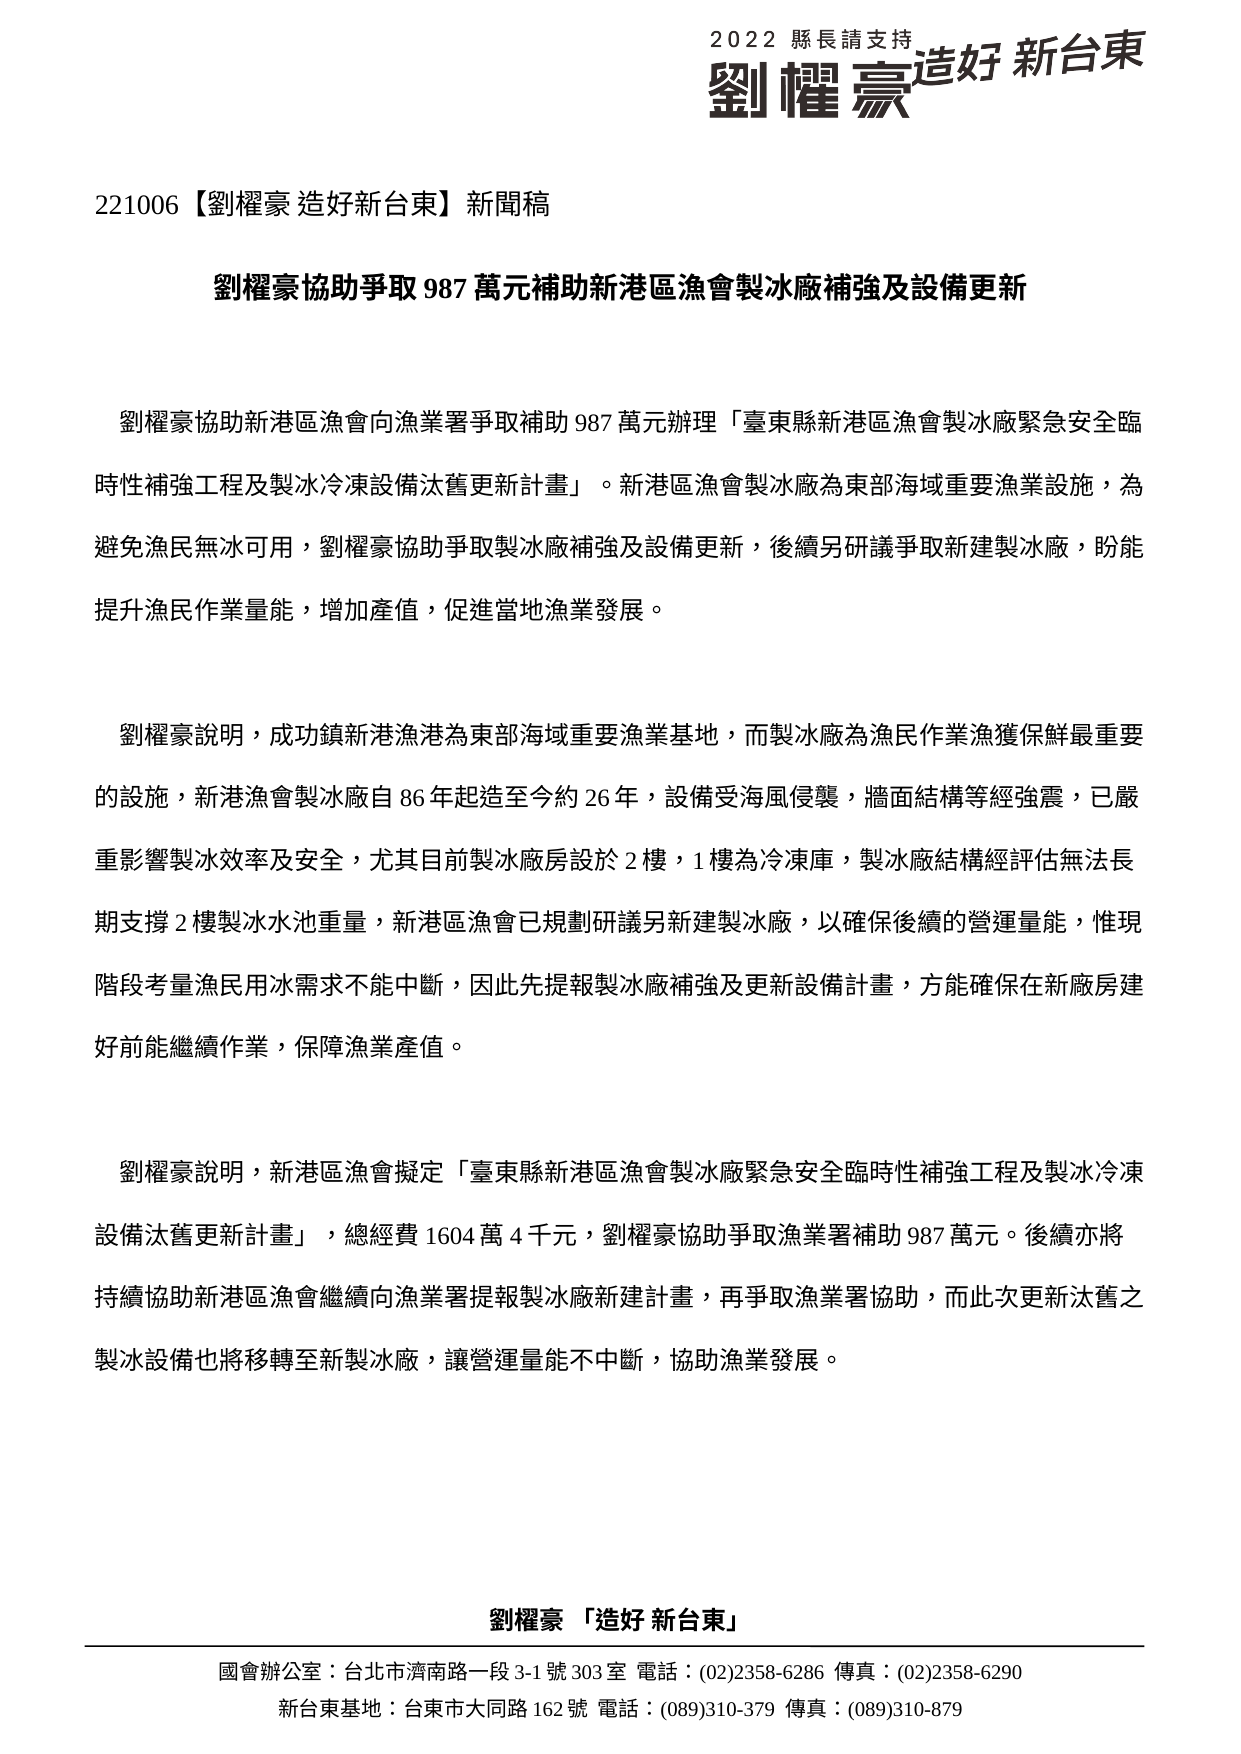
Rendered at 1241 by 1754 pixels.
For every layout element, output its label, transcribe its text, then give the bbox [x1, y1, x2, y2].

text 劉櫂豪協助新港區漁會向漁業署爭取補助987萬元辦理「臺東縣新港區漁會製冰廠緊急安全臨時性補強工程及製冰冷凍設備汰舊更新計畫」。新港區漁會製冰廠為東部海域重要漁業設施，為避免漁民無冰可用，劉櫂豪協助爭取製冰廠補強及設備更新，後續另研議爭取新建製冰廠，盼能提升漁民作業量能，增加產值，促進當地漁業發展。 [94, 379, 1146, 629]
text 劉櫂豪說明，成功鎮新港漁港為東部海域重要漁業基地，而製冰廠為漁民作業漁獲保鮮最重要的設施，新港漁會製冰廠自86年起造至今約26年，設備受海風侵襲，牆面結構等經強震，已嚴重影響製冰效率及安全，尤其目前製冰廠房設於2樓，1樓為冷凍庫，製冰廠結構經評估無法長期支撐2樓製冰水池重量，新港區漁會已規劃研議另新建製冰廠，以確保後續的營運量能，惟現階段考量漁民用冰需求不能中斷，因此先提報製冰廠補強及更新設備計畫，方能確保在新廠房建好前能繼續作業，保障漁業產值。 [94, 692, 1146, 1067]
text 劉櫂豪說明，新港區漁會擬定「臺東縣新港區漁會製冰廠緊急安全臨時性補強工程及製冰冷凍設備汰舊更新計畫」，總經費1604萬4千元，劉櫂豪協助爭取漁業署補助987萬元。後續亦將持續協助新港區漁會繼續向漁業署提報製冰廠新建計畫，再爭取漁業署協助，而此次更新汰舊之製冰設備也將移轉至新製冰廠，讓營運量能不中斷，協助漁業發展。 [94, 1129, 1146, 1379]
text 劉櫂豪協助爭取987萬元補助新港區漁會製冰廠補強及設備更新 [94, 244, 1146, 306]
text 221006【劉櫂豪 造好新台東】新聞稿 [94, 161, 1146, 223]
